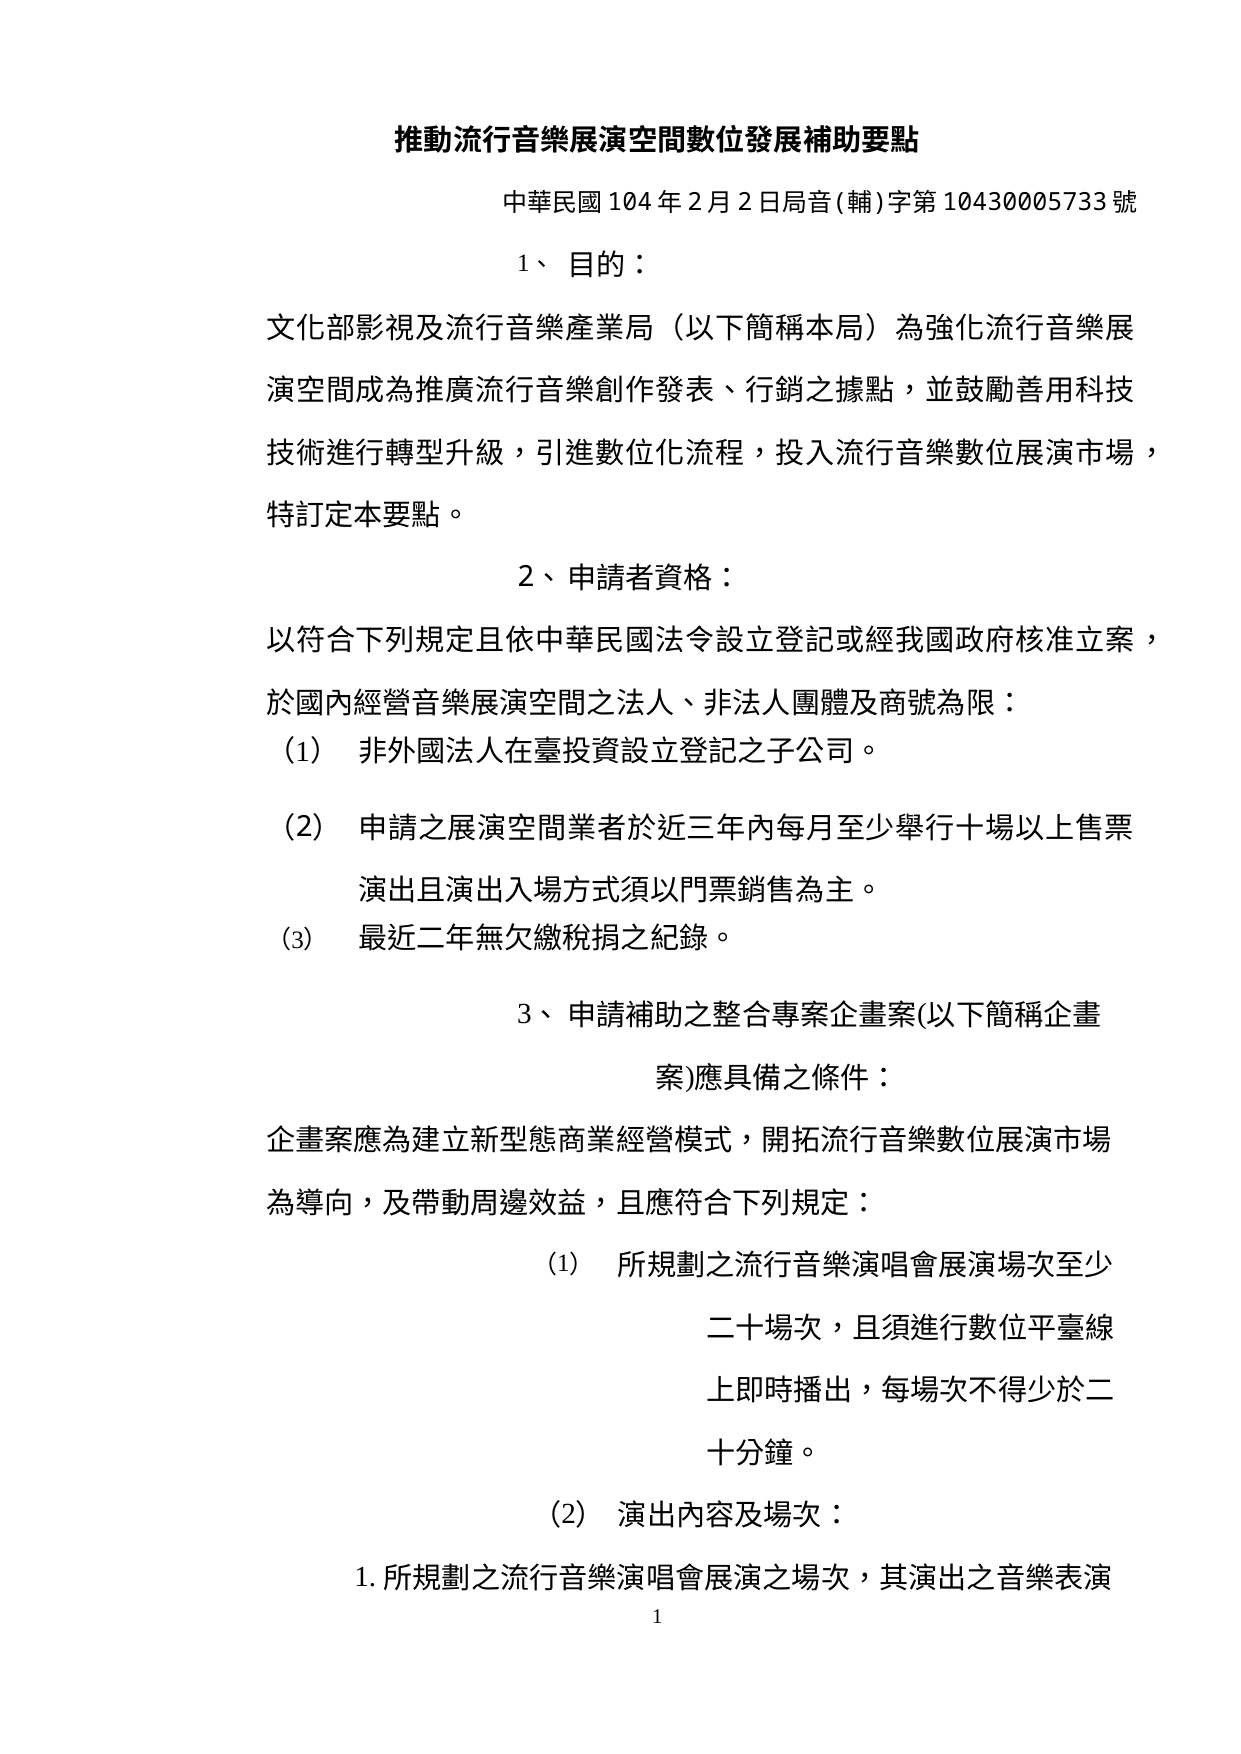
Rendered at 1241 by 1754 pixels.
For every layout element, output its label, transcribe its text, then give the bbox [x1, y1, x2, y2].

list 非外國法人在臺投資設立登記之子公司。 [266, 721, 1137, 771]
text 以符合下列規定且依中華民國法令設立登記或經我國政府核准立案，於國內經營音樂展演空間之法人、非法人團體及商號為限： [266, 596, 1137, 721]
list 申請之展演空間業者於近三年內每月至少舉行十場以上售票演出且演出入場方式須以門票銷售為主。 [266, 784, 1137, 909]
list 演出內容及場次： [532, 1471, 1137, 1534]
text 推動流行音樂展演空間數位發展補助要點 [177, 96, 1137, 159]
text 中華民國104年2月2日局音(輔)字第10430005733號 [177, 159, 1137, 221]
list 最近二年無欠繳稅捐之紀錄。 [266, 909, 1137, 959]
text 文化部影視及流行音樂產業局（以下簡稱本局）為強化流行音樂展演空間成為推廣流行音樂創作發表、行銷之據點，並鼓勵善用科技技術進行轉型升級，引進數位化流程，投入流行音樂數位展演市場，特訂定本要點。 [266, 284, 1137, 534]
text 企畫案應為建立新型態商業經營模式，開拓流行音樂數位展演市場為導向，及帶動周邊效益，且應符合下列規定： [266, 1096, 1137, 1221]
text 1. 所規劃之流行音樂演唱會展演之場次，其演出之音樂表演 [354, 1534, 1137, 1596]
list 所規劃之流行音樂演唱會展演場次至少二十場次，且須進行數位平臺線上即時播出，每場次不得少於二十分鐘。 [532, 1221, 1137, 1471]
list 目的： [517, 221, 1137, 284]
list 申請者資格： [517, 534, 1137, 596]
list 申請補助之整合專案企畫案(以下簡稱企畫案)應具備之條件： [517, 971, 1137, 1096]
